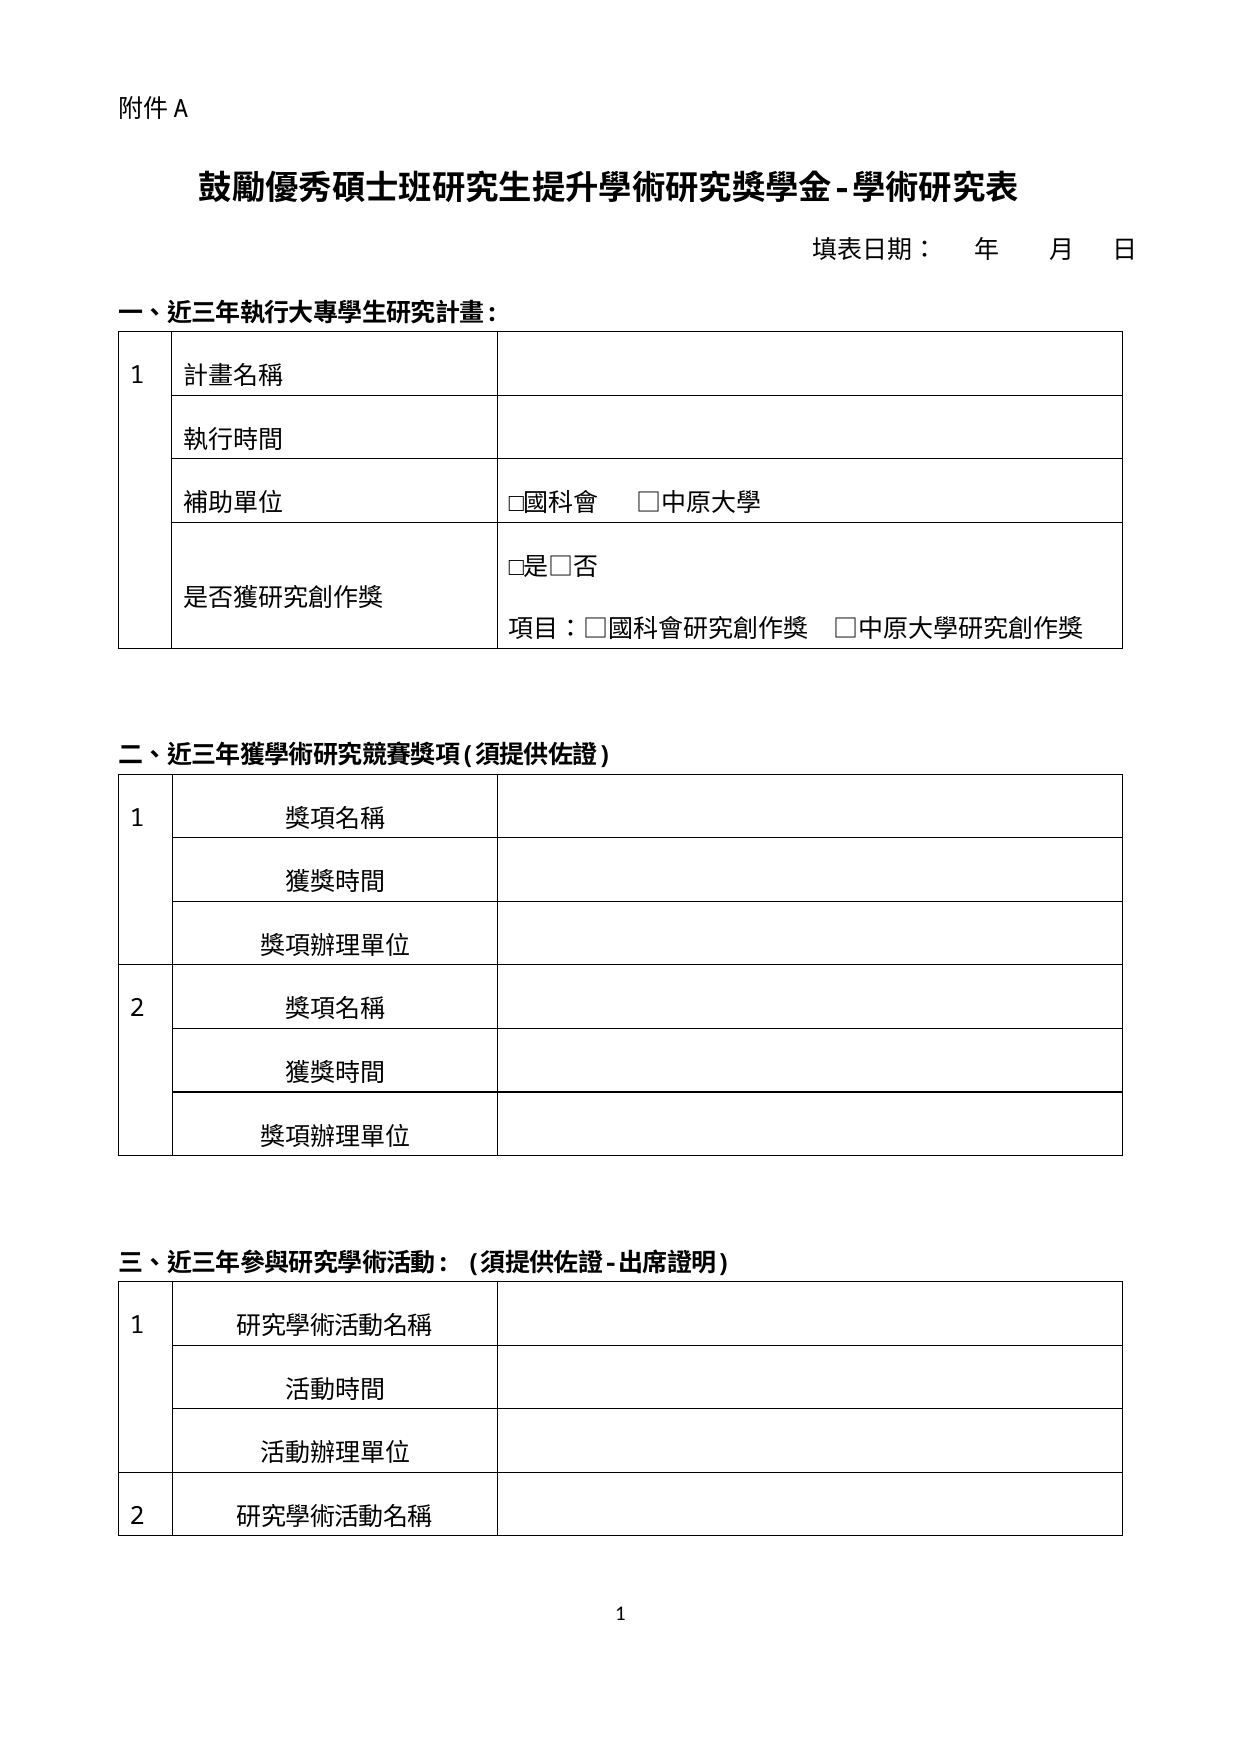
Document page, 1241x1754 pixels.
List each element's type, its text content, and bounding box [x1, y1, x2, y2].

table_cell [498, 396, 1122, 458]
table_header 1 [119, 775, 172, 964]
table_cell [498, 965, 1122, 1028]
text 二、近三年獲學術研究競賽獎項(須提供佐證) [118, 711, 1122, 774]
table_header [498, 775, 1122, 837]
table_cell [498, 838, 1122, 901]
table_header 1 [119, 332, 171, 648]
table_cell 活動時間 [173, 1346, 497, 1408]
table_cell [498, 1346, 1122, 1408]
table_header 1 [119, 1282, 172, 1472]
table_cell [498, 1093, 1122, 1155]
table_cell [498, 1473, 1122, 1535]
table_cell 獎項名稱 [173, 965, 497, 1028]
table_cell 獎項辦理單位 [173, 1093, 497, 1155]
text 一、近三年執行大專學生研究計畫: [118, 268, 1122, 331]
table_header [498, 332, 1122, 394]
table_cell [498, 902, 1122, 964]
table_cell 獲獎時間 [173, 1029, 497, 1091]
text 鼓勵優秀碩士班研究生提升學術研究獎學金-學術研究表 [59, 143, 1158, 206]
table_header 獎項名稱 [173, 775, 497, 837]
table_cell 執行時間 [172, 396, 497, 458]
table_header 計畫名稱 [172, 332, 497, 394]
table_cell 獲獎時間 [173, 838, 497, 901]
table_cell 研究學術活動名稱 [173, 1473, 497, 1535]
table_cell [498, 1409, 1122, 1472]
table_cell 活動辦理單位 [173, 1409, 497, 1472]
table_cell 獎項辦理單位 [173, 902, 497, 964]
text 填表日期： 年 月 日 [88, 206, 1137, 268]
table_cell 2 [119, 1473, 172, 1535]
table_cell [498, 1029, 1122, 1091]
table_cell 是否獲研究創作獎 [172, 523, 497, 648]
table_cell □國科會 □中原大學 [498, 459, 1122, 522]
table_cell 補助單位 [172, 459, 497, 522]
table_cell 2 [119, 965, 172, 1155]
table_header 研究學術活動名稱 [173, 1282, 497, 1344]
table_header [498, 1282, 1122, 1344]
table_cell □是□否 項目：□國科會研究創作獎 □中原大學研究創作獎 [498, 523, 1122, 648]
text 三、近三年參與研究學術活動: (須提供佐證-出席證明) [118, 1218, 1122, 1281]
